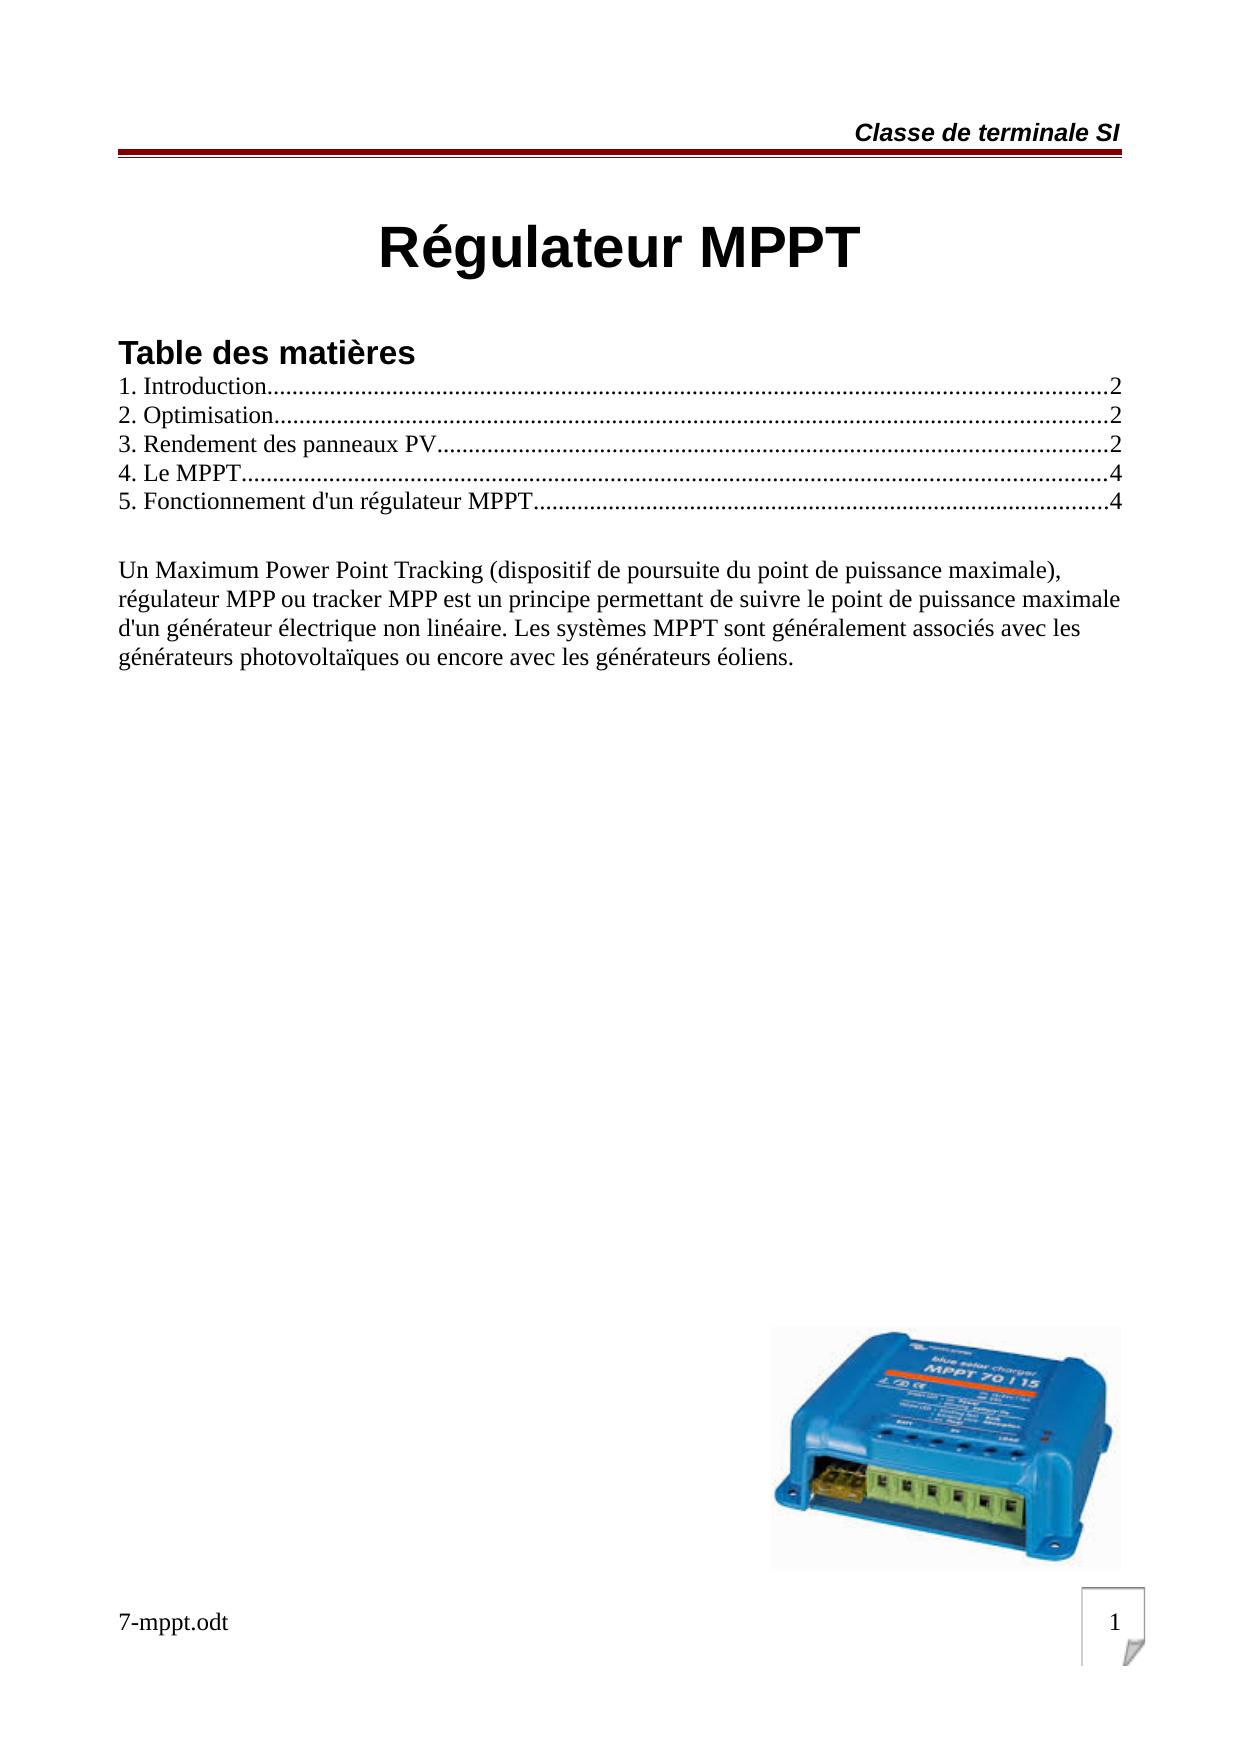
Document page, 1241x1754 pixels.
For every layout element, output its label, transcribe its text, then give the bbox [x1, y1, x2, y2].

title Régulateur MPPT [118, 213, 1122, 280]
text 5. Fonctionnement d'un régulateur MPPT 4 [118, 486, 1122, 515]
text Un Maximum Power Point Tracking (dispositif de poursuite du point de puissance maximale), régulateur MPP ou tracker MPP est un principe permettant de suivre le point de puissance maximale d'un générateur électrique non linéaire. Les systèmes MPPT sont généralement associés avec les générateurs photovoltaïques ou encore avec les générateurs éoliens. [118, 556, 1122, 671]
text 3. Rendement des panneaux PV 2 [118, 429, 1122, 458]
subtitle Table des matières [118, 333, 1122, 371]
text 2. Optimisation 2 [118, 400, 1122, 429]
picture [770, 1326, 1123, 1571]
text 1. Introduction 2 [118, 371, 1122, 400]
text 4. Le MPPT 4 [118, 458, 1122, 486]
